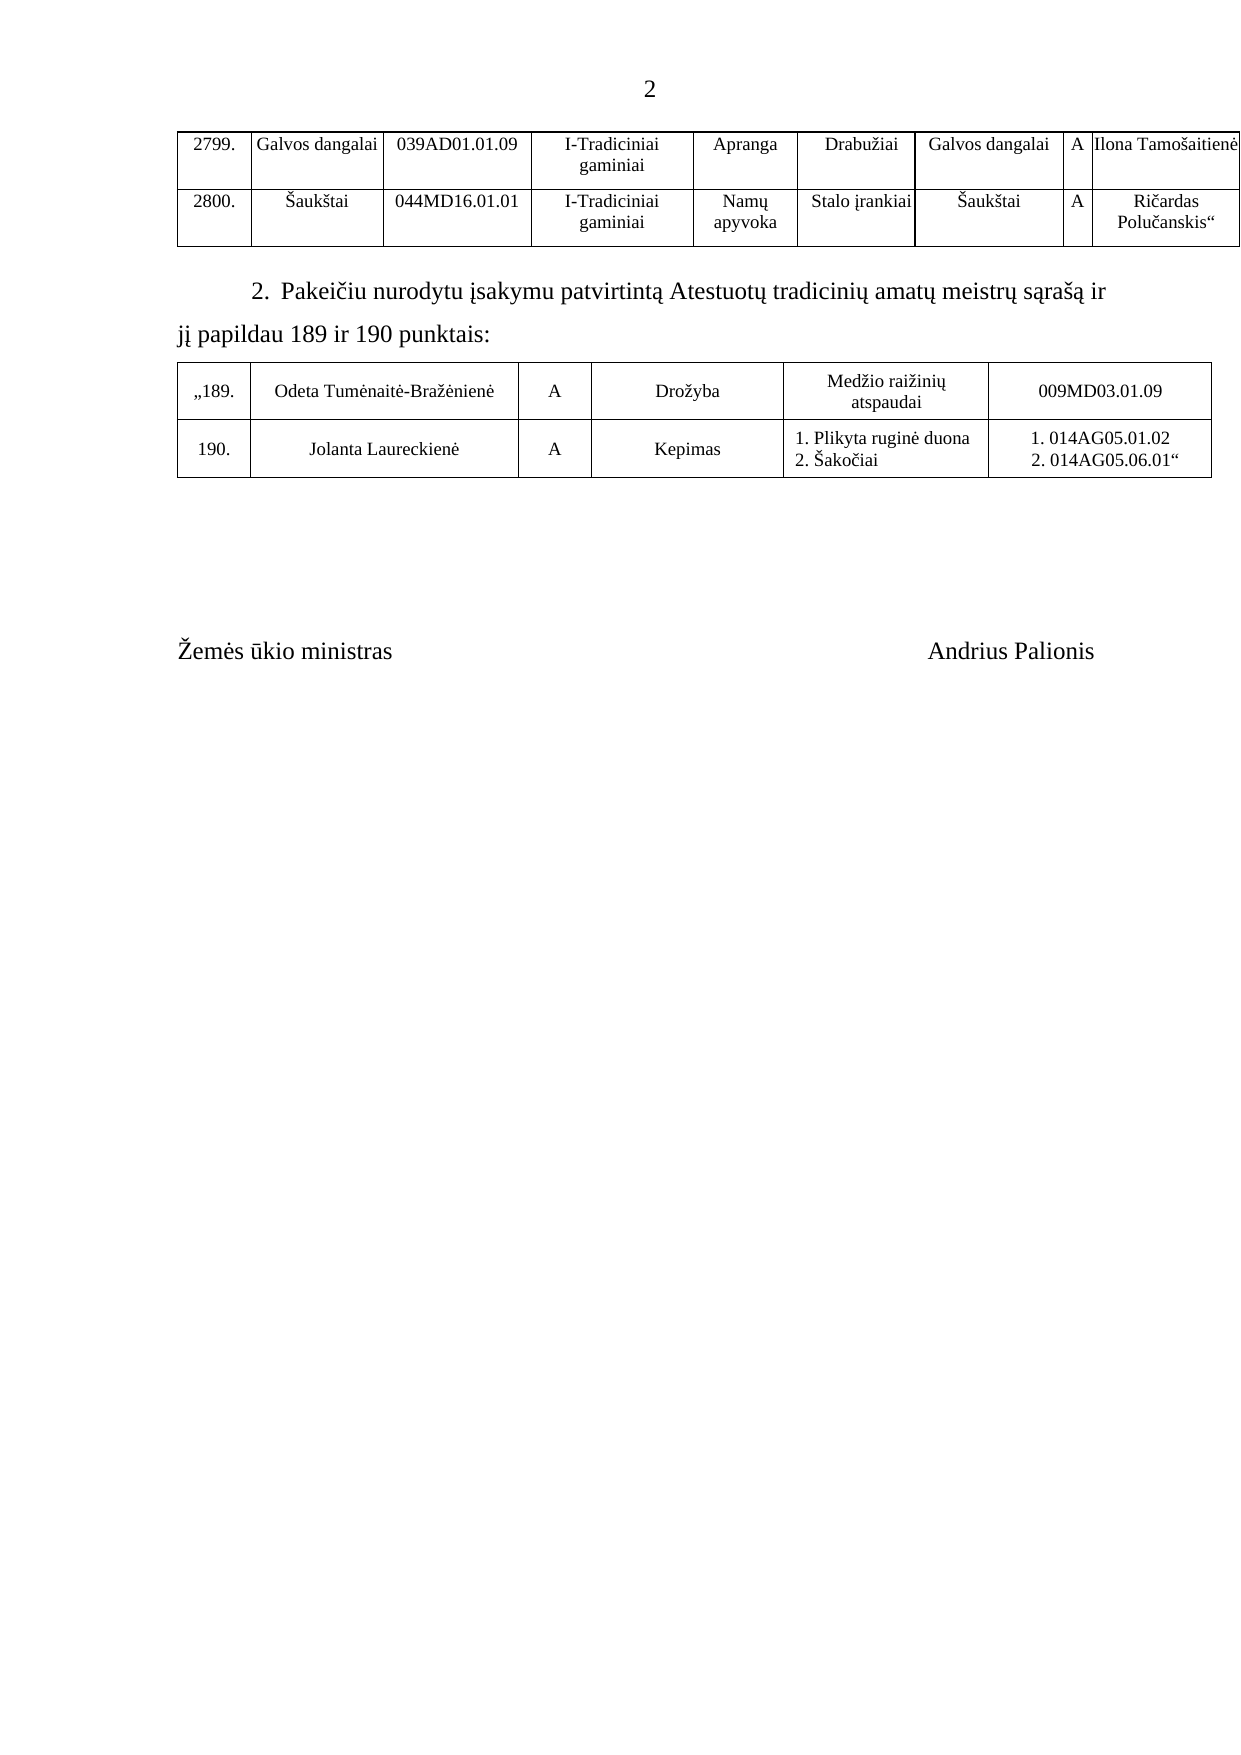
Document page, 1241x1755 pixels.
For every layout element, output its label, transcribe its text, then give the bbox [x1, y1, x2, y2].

table_cell Galvos dangalai [252, 133, 383, 189]
table_cell Galvos dangalai [916, 133, 1063, 189]
table_cell A [1064, 133, 1092, 189]
table_cell Šaukštai [916, 190, 1063, 246]
table_cell Apranga [694, 133, 797, 189]
table_cell 1. 014AG05.01.02 2. 014AG05.06.01“ [989, 420, 1211, 477]
table_header Medžio raižinių atspaudai [784, 363, 988, 419]
text Žemės ūkio ministras Andrius Palionis [177, 636, 1150, 664]
table_header 009MD03.01.09 [989, 363, 1211, 419]
table_cell 039AD01.01.09 [384, 133, 531, 189]
table_cell 2799. [178, 133, 251, 189]
table_cell Namų apyvoka [694, 190, 797, 246]
table_cell 2800. [178, 190, 251, 246]
table_header Drožyba [592, 363, 783, 419]
table_cell A [519, 420, 591, 477]
table_cell 1. Plikyta ruginė duona 2. Šakočiai [784, 420, 988, 477]
table_cell Kepimas [592, 420, 783, 477]
table_header Odeta Tumėnaitė-Bražėnienė [251, 363, 518, 419]
table_cell Ričardas Polučanskis“ [1093, 190, 1239, 246]
table_cell Drabužiai [798, 133, 914, 189]
table_cell Šaukštai [252, 190, 383, 246]
table_cell 190. [178, 420, 250, 477]
table_cell Jolanta Laureckienė [251, 420, 518, 477]
table_header A [519, 363, 591, 419]
table_cell 044MD16.01.01 [384, 190, 531, 246]
text 2. Pakeičiu nurodytu įsakymu patvirtintą Atestuotų tradicinių amatų meistrų sąrašą ir jį papildau 189 ir 190 punktais: [177, 276, 1122, 348]
table_cell Stalo įrankiai [798, 190, 914, 246]
table_cell I-Tradiciniai gaminiai [532, 190, 693, 246]
table_cell A [1064, 190, 1092, 246]
table_header „189. [178, 363, 250, 419]
table_cell Ilona Tamošaitienė [1093, 133, 1239, 189]
table_cell I-Tradiciniai gaminiai [532, 133, 693, 189]
